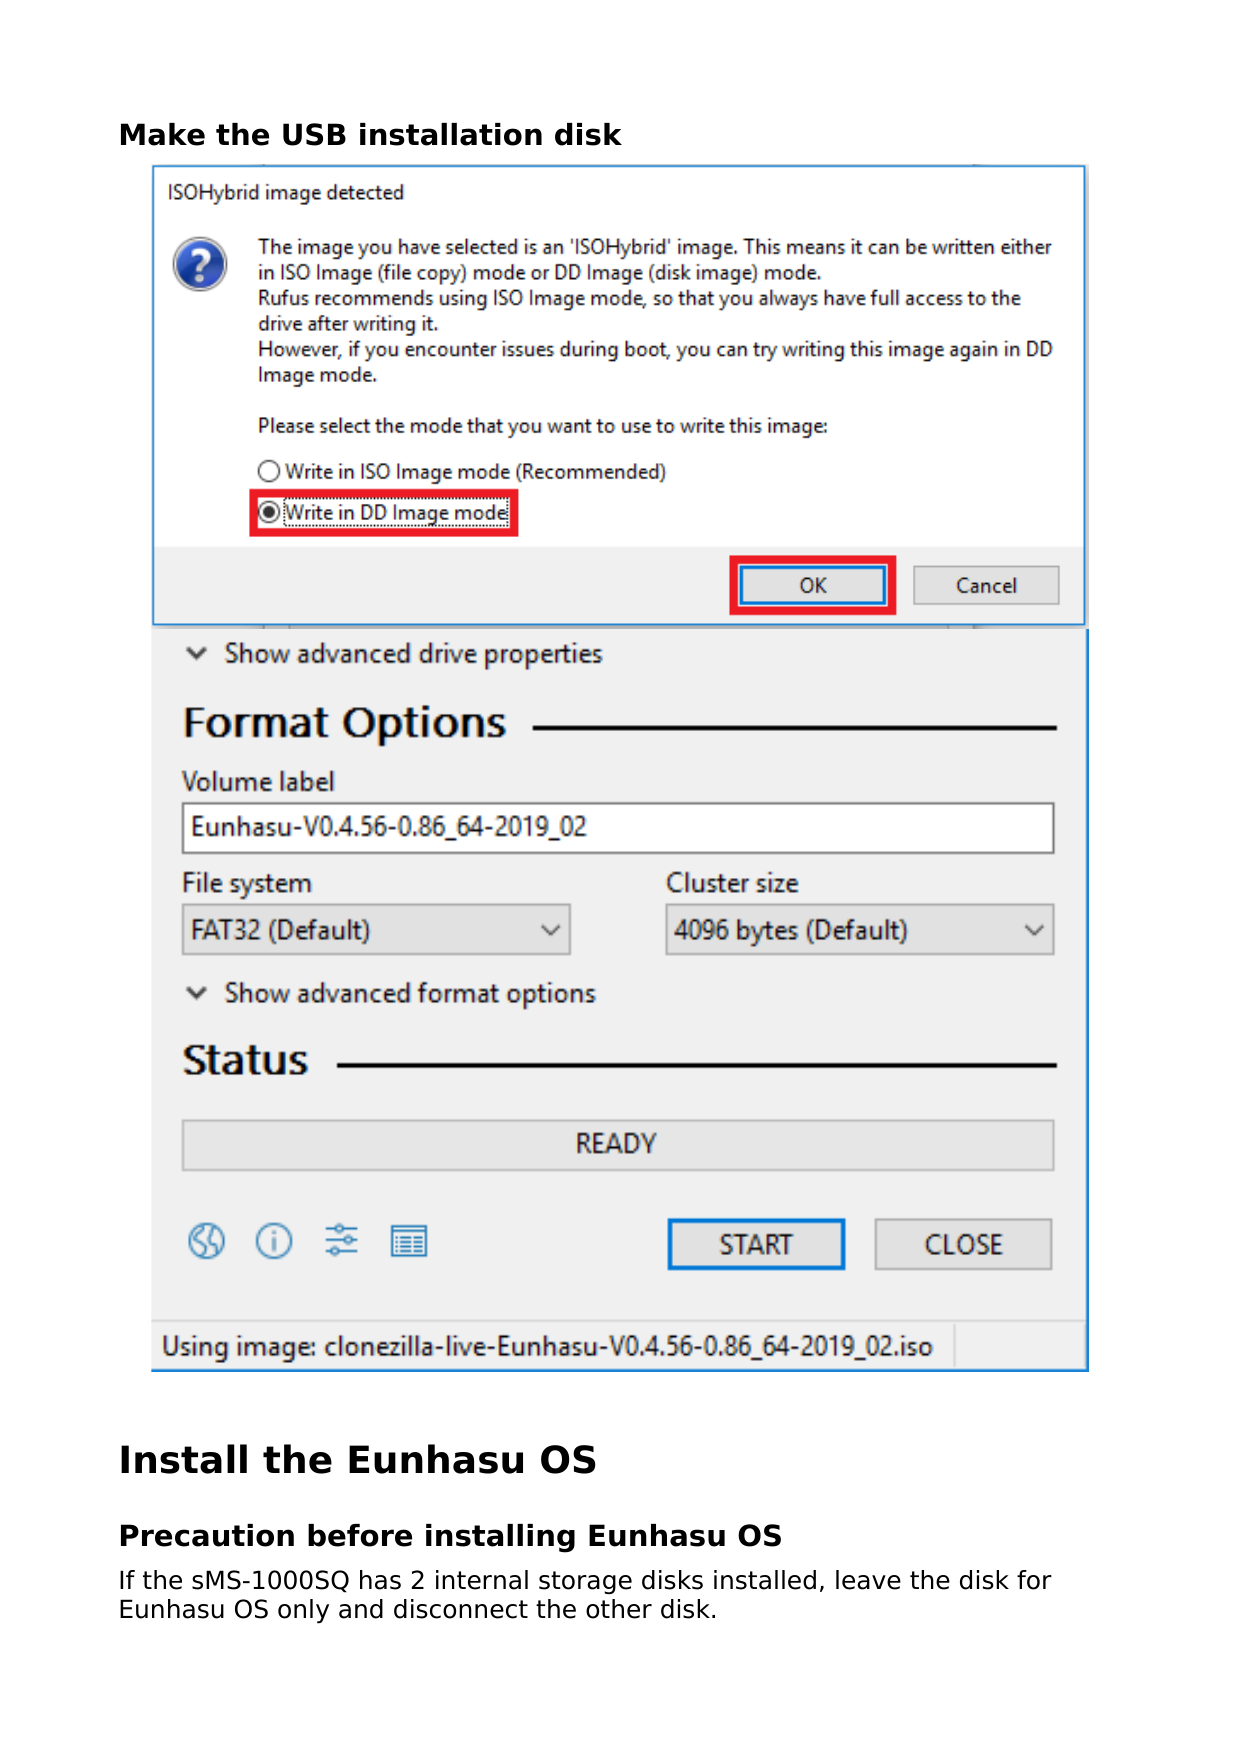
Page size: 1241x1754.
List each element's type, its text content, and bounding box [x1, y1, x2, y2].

subtitle Make the USB installation disk [118, 118, 1122, 152]
picture [151, 164, 1089, 1372]
subtitle Precaution before installing Eunhasu OS [118, 1520, 1122, 1554]
subtitle Install the Eunhasu OS [118, 1438, 1122, 1482]
text If the sMS-1000SQ has 2 internal storage disks installed, leave the disk for Eunhasu OS only and disconnect the other disk. [118, 1566, 1122, 1624]
